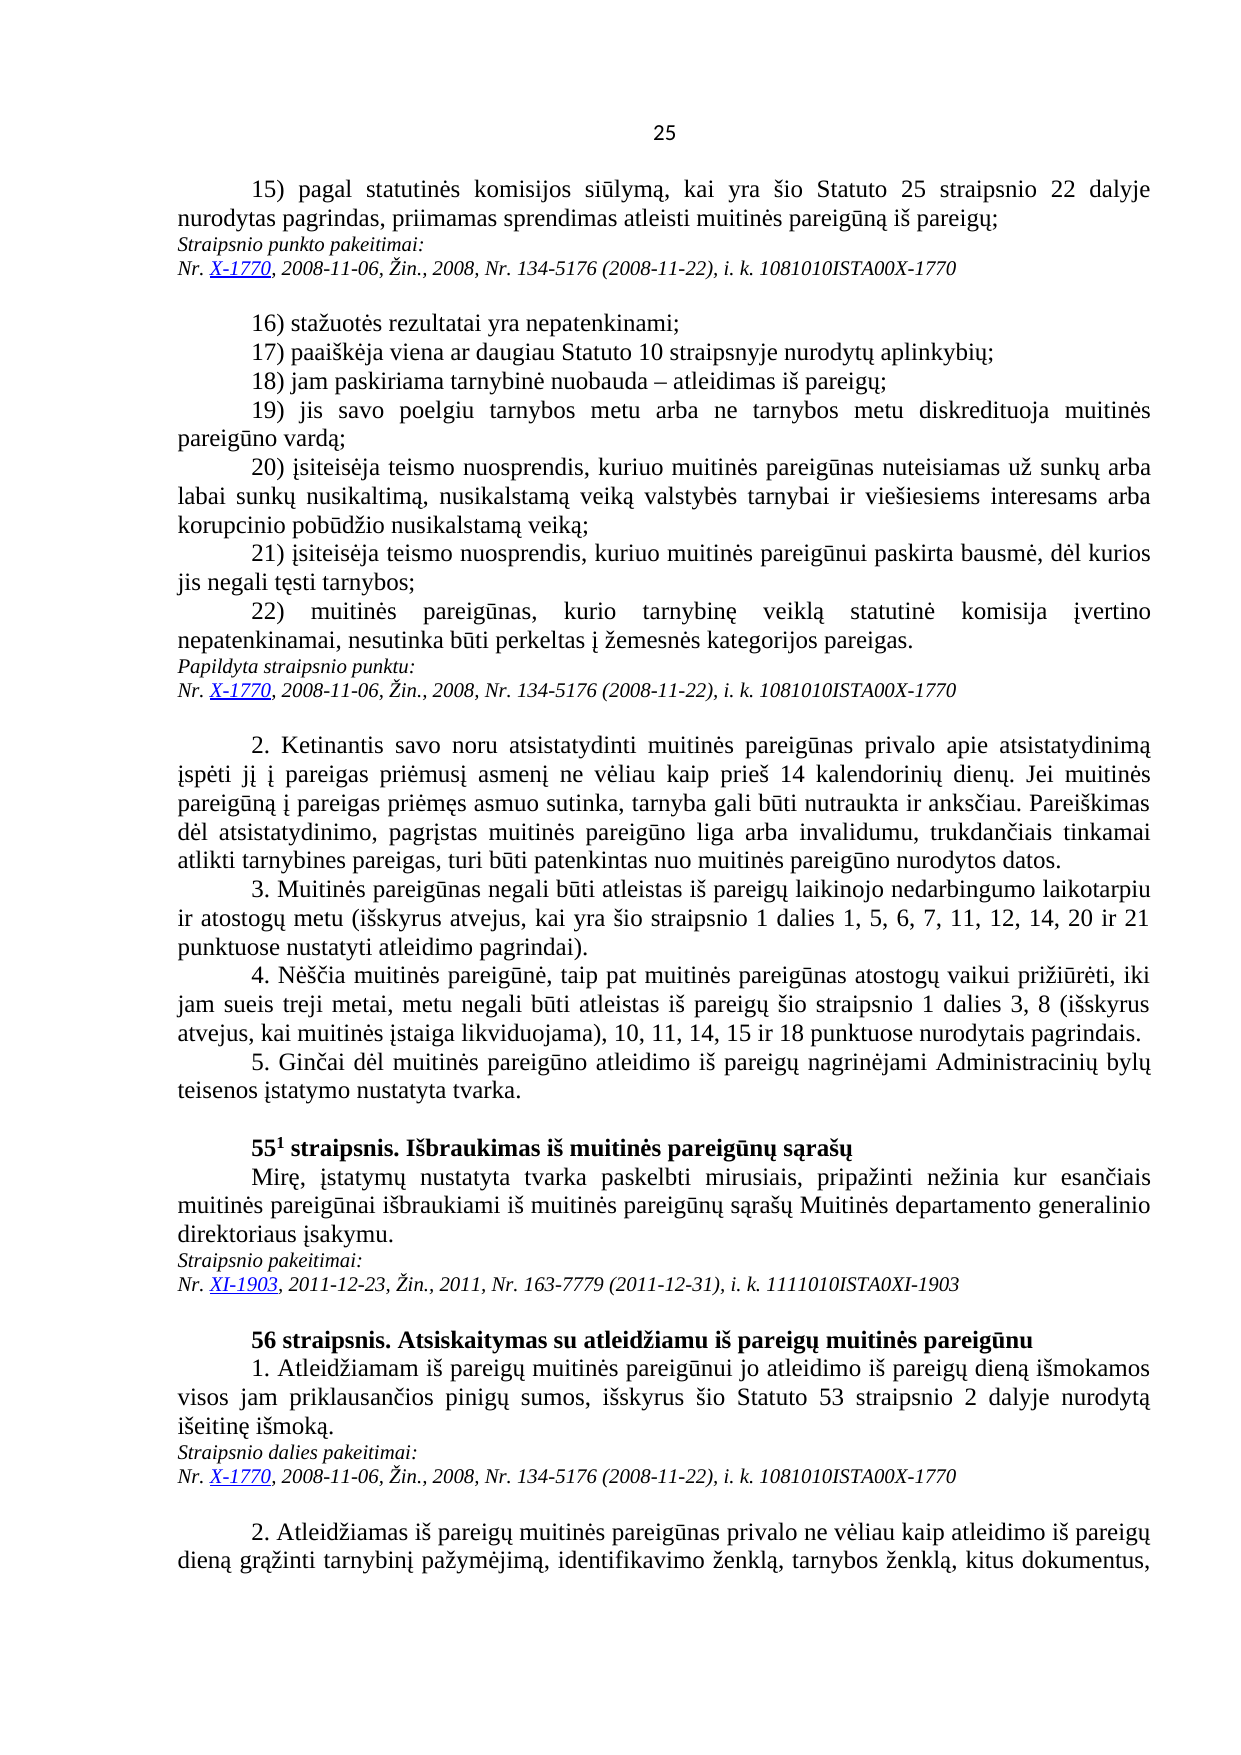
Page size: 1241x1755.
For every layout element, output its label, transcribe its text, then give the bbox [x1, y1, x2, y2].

text Mirę, įstatymų nustatyta tvarka paskelbti mirusiais, pripažinti nežinia kur esančiais muitinės pareigūnai išbraukiami iš muitinės pareigūnų sąrašų Muitinės departamento generalinio direktoriaus įsakymu. [177, 1162, 1152, 1248]
text Straipsnio dalies pakeitimai: [177, 1440, 1152, 1464]
text 551 straipsnis. Išbraukimas iš muitinės pareigūnų sąrašų [251, 1133, 1152, 1162]
text Straipsnio punkto pakeitimai: [177, 232, 1152, 256]
text Nr. X-1770, 2008-11-06, Žin., 2008, Nr. 134-5176 (2008-11-22), i. k. 1081010ISTA00X-1770 [177, 678, 1152, 702]
text Papildyta straipsnio punktu: [177, 653, 1152, 678]
text Nr. X-1770, 2008-11-06, Žin., 2008, Nr. 134-5176 (2008-11-22), i. k. 1081010ISTA00X-1770 [177, 256, 1152, 280]
text 22) muitinės pareigūnas, kurio tarnybinę veiklą statutinė komisija įvertino nepatenkinamai, nesutinka būti perkeltas į žemesnės kategorijos pareigas. [177, 596, 1152, 653]
text 20) įsiteisėja teismo nuosprendis, kuriuo muitinės pareigūnas nuteisiamas už sunkų arba labai sunkų nusikaltimą, nusikalstamą veiką valstybės tarnybai ir viešiesiems interesams arba korupcinio pobūdžio nusikalstamą veiką; [177, 452, 1152, 538]
text 15) pagal statutinės komisijos siūlymą, kai yra šio Statuto 25 straipsnio 22 dalyje nurodytas pagrindas, priimamas sprendimas atleisti muitinės pareigūną iš pareigų; [177, 174, 1152, 232]
text 5. Ginčai dėl muitinės pareigūno atleidimo iš pareigų nagrinėjami Administracinių bylų teisenos įstatymo nustatyta tvarka. [177, 1047, 1152, 1104]
text 16) stažuotės rezultatai yra nepatenkinami; [177, 308, 1152, 337]
text 2. Atleidžiamas iš pareigų muitinės pareigūnas privalo ne vėliau kaip atleidimo iš pareigų dieną grąžinti tarnybinį pažymėjimą, identifikavimo ženklą, tarnybos ženklą, kitus dokumentus, [177, 1517, 1152, 1574]
text 19) jis savo poelgiu tarnybos metu arba ne tarnybos metu diskredituoja muitinės pareigūno vardą; [177, 395, 1152, 452]
text 2. Ketinantis savo noru atsistatydinti muitinės pareigūnas privalo apie atsistatydinimą įspėti jį į pareigas priėmusį asmenį ne vėliau kaip prieš 14 kalendorinių dienų. Jei muitinės pareigūną į pareigas priėmęs asmuo sutinka, tarnyba gali būti nutraukta ir anksčiau. Pareiškimas dėl atsistatydinimo, pagrįstas muitinės pareigūno liga arba invalidumu, trukdančiais tinkamai atlikti tarnybines pareigas, turi būti patenkintas nuo muitinės pareigūno nurodytos datos. [177, 730, 1152, 874]
text Nr. XI-1903, 2011-12-23, Žin., 2011, Nr. 163-7779 (2011-12-31), i. k. 1111010ISTA0XI-1903 [177, 1272, 1152, 1296]
text Straipsnio pakeitimai: [177, 1248, 1152, 1272]
text 56 straipsnis. Atsiskaitymas su atleidžiamu iš pareigų muitinės pareigūnu [177, 1325, 1152, 1353]
text Nr. X-1770, 2008-11-06, Žin., 2008, Nr. 134-5176 (2008-11-22), i. k. 1081010ISTA00X-1770 [177, 1464, 1152, 1488]
text 3. Muitinės pareigūnas negali būti atleistas iš pareigų laikinojo nedarbingumo laikotarpiu ir atostogų metu (išskyrus atvejus, kai yra šio straipsnio 1 dalies 1, 5, 6, 7, 11, 12, 14, 20 ir 21 punktuose nustatyti atleidimo pagrindai). [177, 874, 1152, 960]
text 21) įsiteisėja teismo nuosprendis, kuriuo muitinės pareigūnui paskirta bausmė, dėl kurios jis negali tęsti tarnybos; [177, 538, 1152, 596]
text 1. Atleidžiamam iš pareigų muitinės pareigūnui jo atleidimo iš pareigų dieną išmokamos visos jam priklausančios pinigų sumos, išskyrus šio Statuto 53 straipsnio 2 dalyje nurodytą išeitinę išmoką. [177, 1353, 1152, 1440]
text 18) jam paskiriama tarnybinė nuobauda – atleidimas iš pareigų; [177, 366, 1152, 395]
text 4. Nėščia muitinės pareigūnė, taip pat muitinės pareigūnas atostogų vaikui prižiūrėti, iki jam sueis treji metai, metu negali būti atleistas iš pareigų šio straipsnio 1 dalies 3, 8 (išskyrus atvejus, kai muitinės įstaiga likviduojama), 10, 11, 14, 15 ir 18 punktuose nurodytais pagrindais. [177, 960, 1152, 1047]
text 17) paaiškėja viena ar daugiau Statuto 10 straipsnyje nurodytų aplinkybių; [177, 337, 1152, 366]
